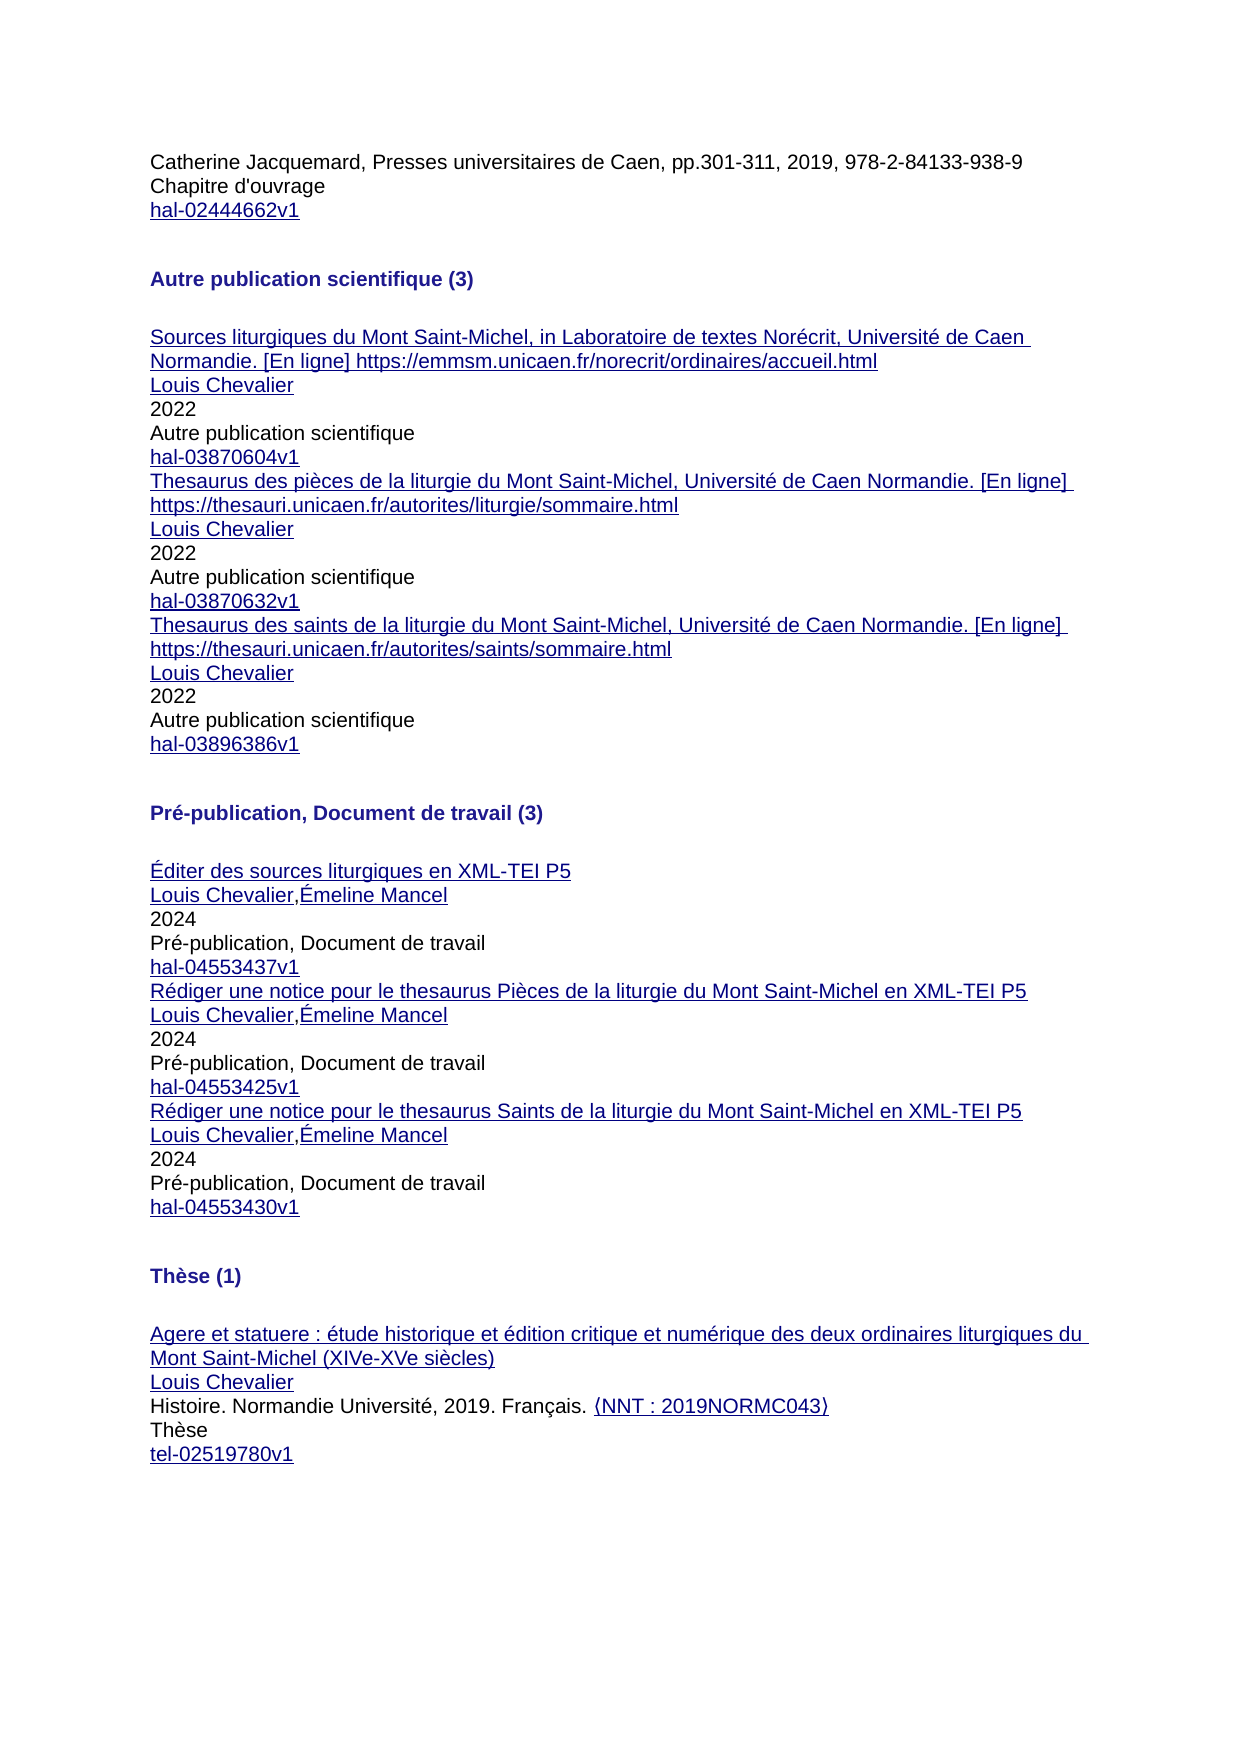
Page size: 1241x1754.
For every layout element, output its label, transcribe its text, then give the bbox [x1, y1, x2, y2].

table_header Éditer des sources liturgiques en XML-TEI P5 Louis Chevalier,Émeline Mancel 2024 Pré-publication, Document de travail hal-04553437v1 [150, 859, 1090, 979]
table_cell Rédiger une notice pour le thesaurus Saints de la liturgie du Mont Saint-Michel en XML-TEI P5 Louis Chevalier,Émeline Mancel 2024 Pré-publication, Document de travail hal-04553430v1 [150, 1099, 1090, 1219]
subtitle Pré-publication, Document de travail (3) [150, 801, 1090, 825]
table_header Agere et statuere : étude historique et édition critique et numérique des deux ordinaires liturgiques du Mont Saint-Michel (XIVe-XVe siècles) Louis Chevalier Histoire. Normandie Université, 2019. Français. ⟨NNT : 2019NORMC043⟩ Thèse tel-02519780v1 [150, 1322, 1090, 1466]
table_header Sources liturgiques du Mont Saint-Michel, in Laboratoire de textes Norécrit, Université de Caen Normandie. [En ligne] https://emmsm.unicaen.fr/norecrit/ordinaires/accueil.html Louis Chevalier 2022 Autre publication scientifique hal-03870604v1 [150, 325, 1090, 469]
subtitle Autre publication scientifique (3) [150, 267, 1090, 291]
table_cell Catherine Jacquemard, Presses universitaires de Caen, pp.301-311, 2019, 978-2-84133-938-9 Chapitre d'ouvrage hal-02444662v1 [150, 150, 1090, 222]
table_cell Thesaurus des saints de la liturgie du Mont Saint-Michel, Université de Caen Normandie. [En ligne] https://thesauri.unicaen.fr/autorites/saints/sommaire.html Louis Chevalier 2022 Autre publication scientifique hal-03896386v1 [150, 613, 1090, 756]
subtitle Thèse (1) [150, 1263, 1090, 1287]
table_cell Thesaurus des pièces de la liturgie du Mont Saint-Michel, Université de Caen Normandie. [En ligne] https://thesauri.unicaen.fr/autorites/liturgie/sommaire.html Louis Chevalier 2022 Autre publication scientifique hal-03870632v1 [150, 469, 1090, 612]
table_cell Rédiger une notice pour le thesaurus Pièces de la liturgie du Mont Saint-Michel en XML-TEI P5 Louis Chevalier,Émeline Mancel 2024 Pré-publication, Document de travail hal-04553425v1 [150, 979, 1090, 1099]
